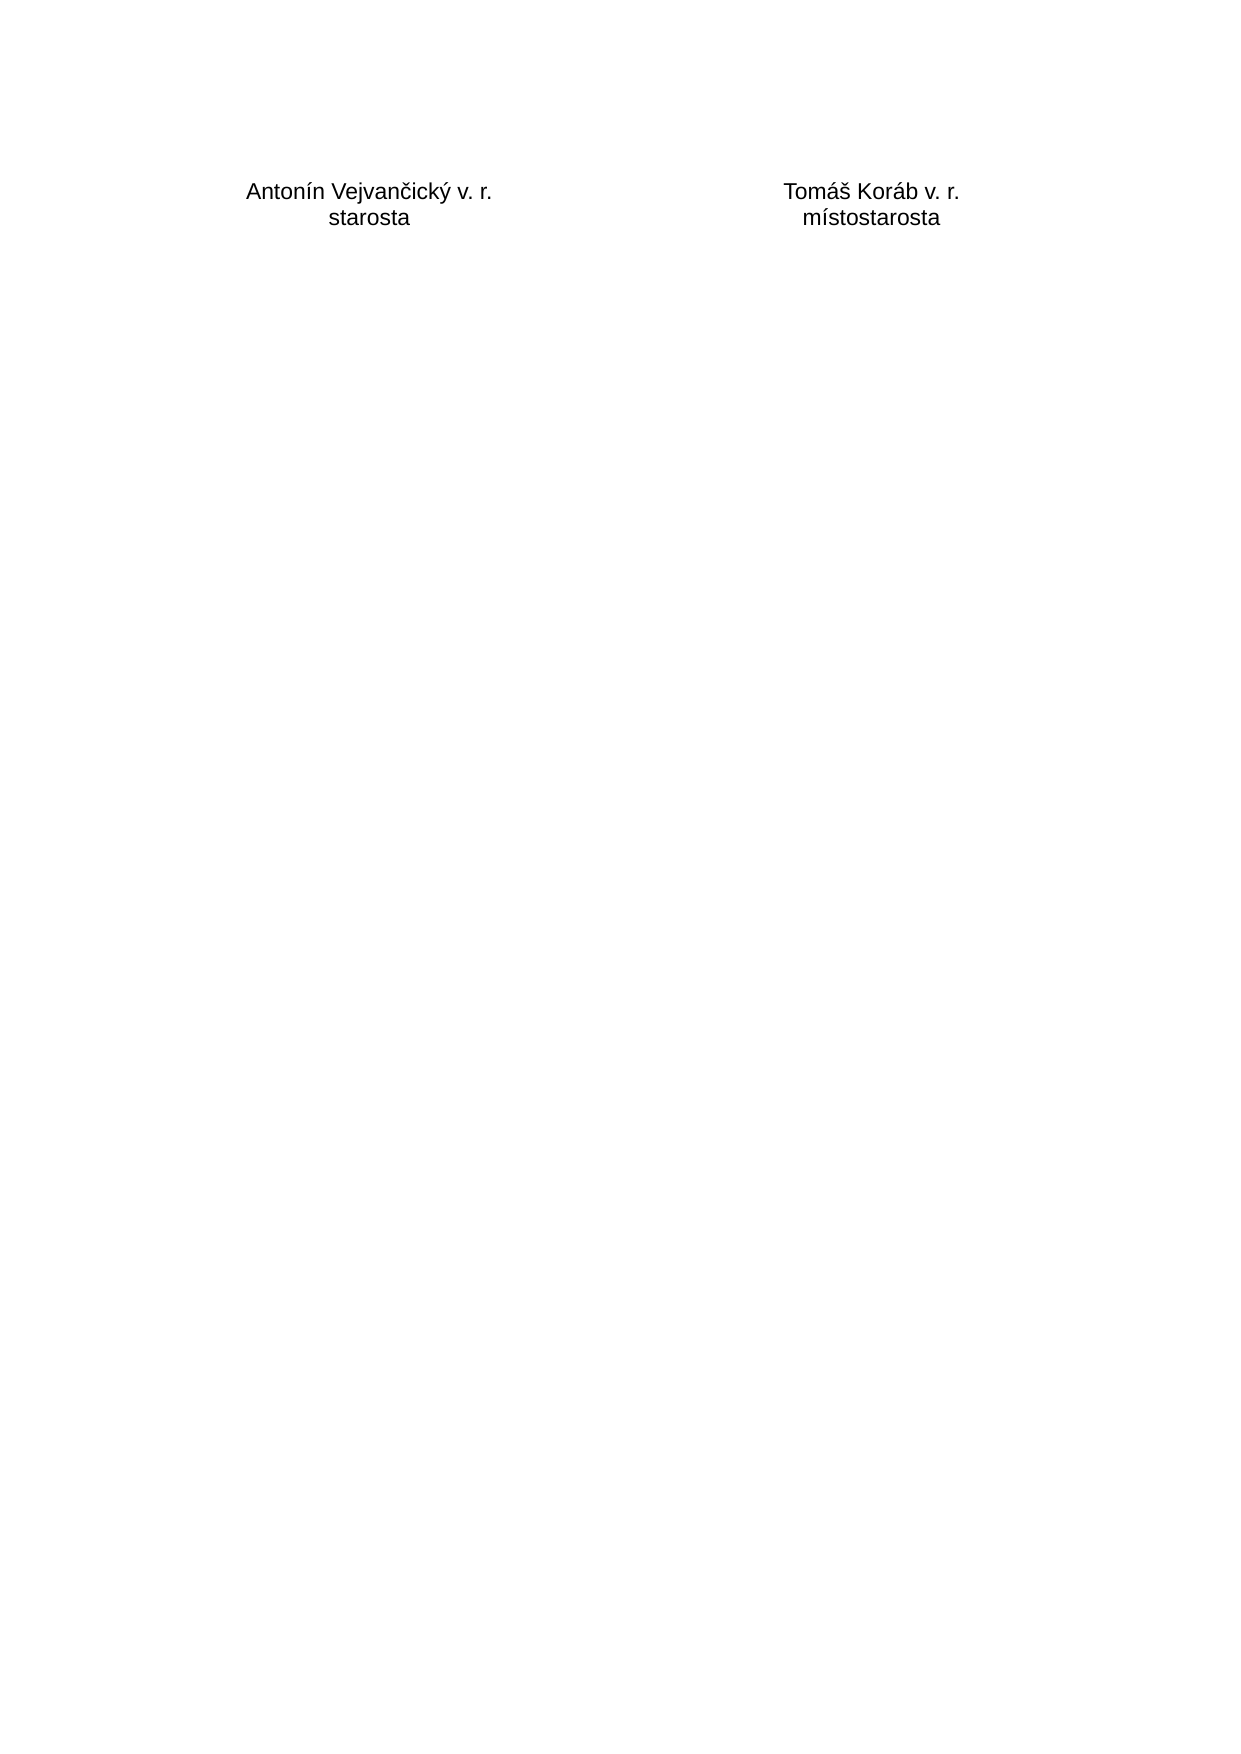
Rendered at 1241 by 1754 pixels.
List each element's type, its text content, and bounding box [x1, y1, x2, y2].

table_cell [620, 236, 1122, 354]
table_cell [118, 236, 620, 354]
table_header Tomáš Koráb v. r. místostarosta [620, 118, 1122, 236]
table_header Antonín Vejvančický v. r. starosta [118, 118, 620, 236]
